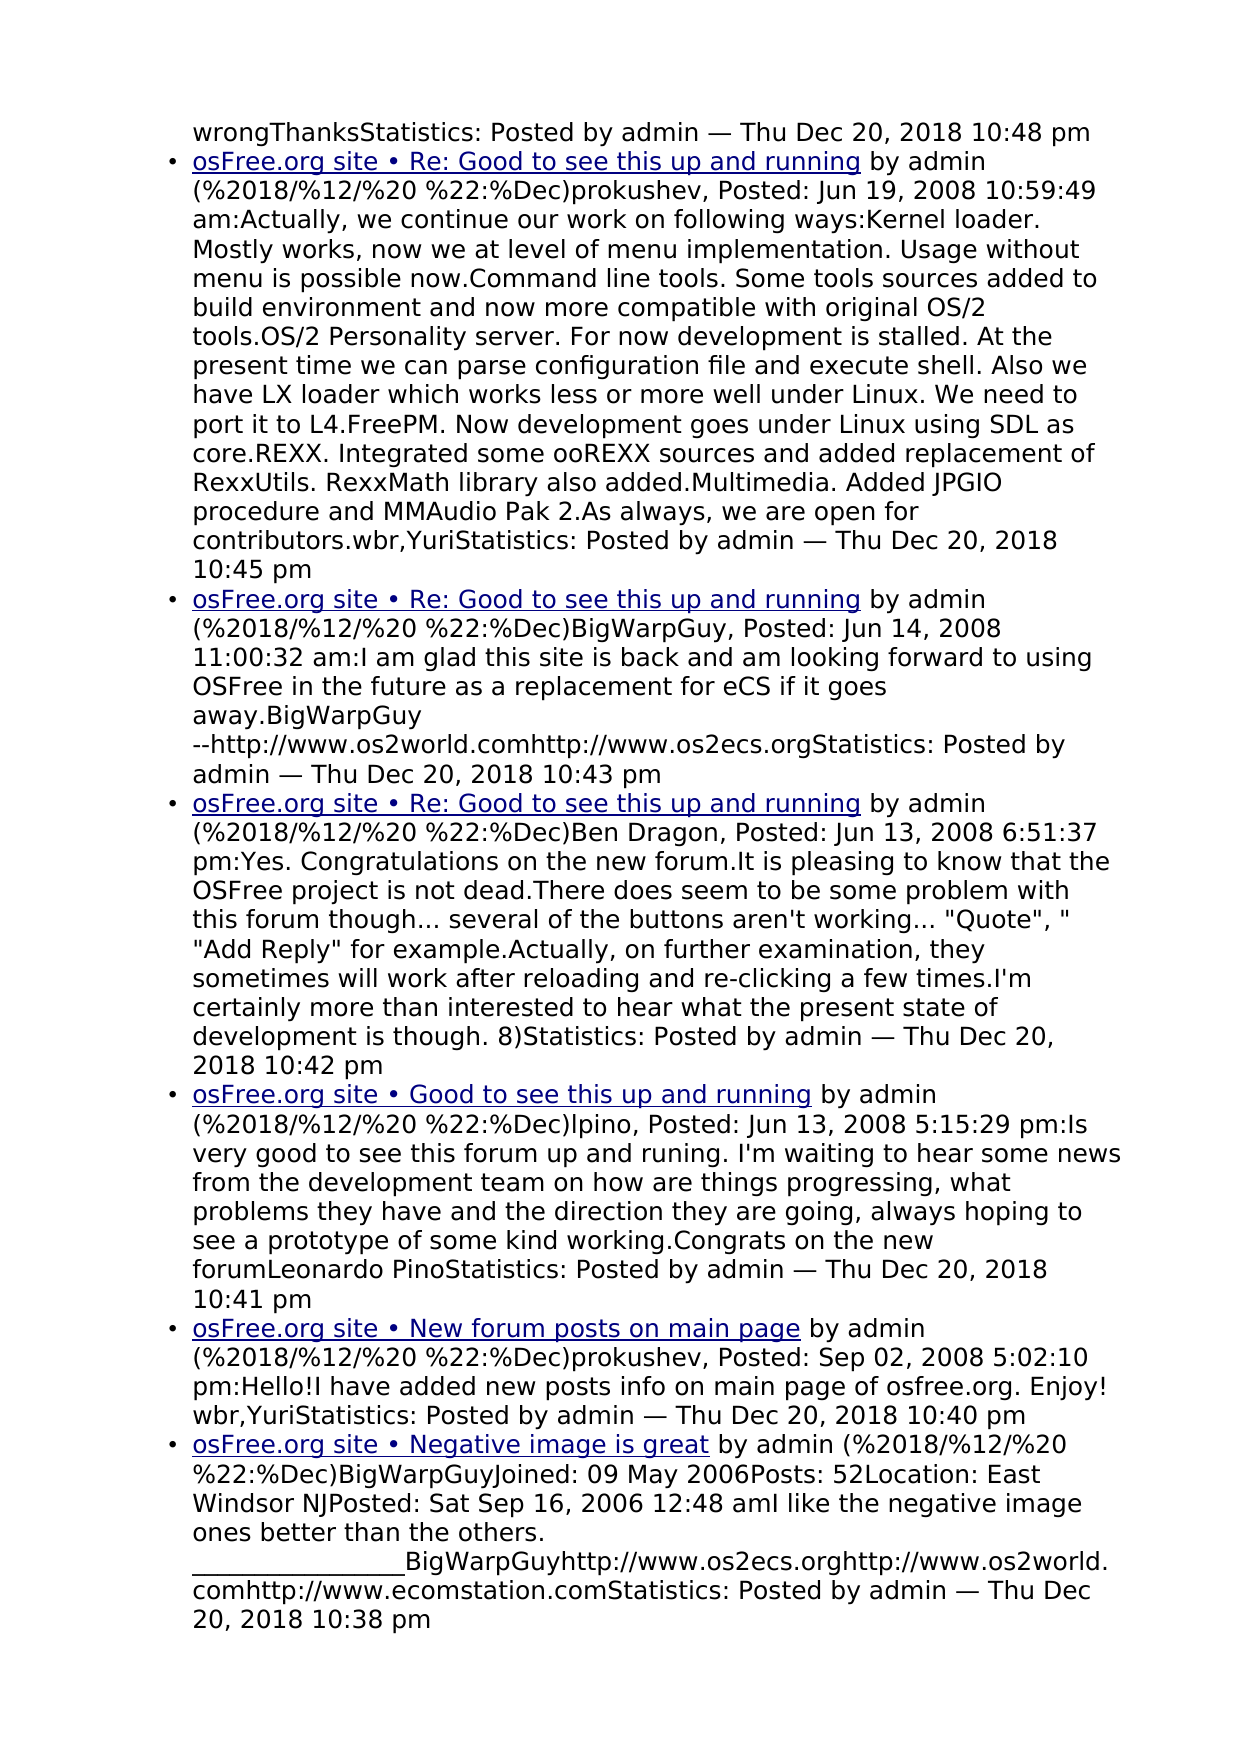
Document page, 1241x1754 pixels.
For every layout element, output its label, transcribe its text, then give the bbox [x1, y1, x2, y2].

list osFree.org site • New forum posts on main page by admin (%2018/%12/%20 %22:%Dec)prokushev, Posted: Sep 02, 2008 5:02:10 pm:Hello!I have added new posts info on main page of osfree.org. Enjoy!wbr,YuriStatistics: Posted by admin — Thu Dec 20, 2018 10:40 pm [177, 1314, 1122, 1431]
list osFree.org site • Re: Good to see this up and running by admin (%2018/%12/%20 %22:%Dec)Ben Dragon, Posted: Jun 13, 2008 6:51:37 pm:Yes. Congratulations on the new forum.It is pleasing to know that the OSFree project is not dead.There does seem to be some problem with this forum though... several of the buttons aren't working... "Quote", " "Add Reply" for example.Actually, on further examination, they sometimes will work after reloading and re-clicking a few times.I'm certainly more than interested to hear what the present state of development is though. 8)Statistics: Posted by admin — Thu Dec 20, 2018 10:42 pm [177, 789, 1122, 1081]
list osFree.org site • Negative image is great by admin (%2018/%12/%20 %22:%Dec)BigWarpGuyJoined: 09 May 2006Posts: 52Location: East Windsor NJPosted: Sat Sep 16, 2006 12:48 amI like the negative image ones better than the others. _________________BigWarpGuyhttp://www.os2ecs.orghttp://www.os2world.comhttp://www.ecomstation.comStatistics: Posted by admin — Thu Dec 20, 2018 10:38 pm [177, 1431, 1122, 1635]
list osFree.org site • Re: Good to see this up and running by admin (%2018/%12/%20 %22:%Dec)prokushev, Posted: Jun 19, 2008 10:59:49 am:Actually, we continue our work on following ways:Kernel loader. Mostly works, now we at level of menu implementation. Usage without menu is possible now.Command line tools. Some tools sources added to build environment and now more compatible with original OS/2 tools.OS/2 Personality server. For now development is stalled. At the present time we can parse configuration file and execute shell. Also we have LX loader which works less or more well under Linux. We need to port it to L4.FreePM. Now development goes under Linux using SDL as core.REXX. Integrated some ooREXX sources and added replacement of RexxUtils. RexxMath library also added.Multimedia. Added JPGIO procedure and MMAudio Pak 2.As always, we are open for contributors.wbr,YuriStatistics: Posted by admin — Thu Dec 20, 2018 10:45 pm [177, 147, 1122, 585]
list osFree.org site • Re: Good to see this up and running by admin (%2018/%12/%20 %22:%Dec)BigWarpGuy, Posted: Jun 14, 2008 11:00:32 am:I am glad this site is back and am looking forward to using OSFree in the future as a replacement for eCS if it goes away.BigWarpGuy --http://www.os2world.comhttp://www.os2ecs.orgStatistics: Posted by admin — Thu Dec 20, 2018 10:43 pm [177, 585, 1122, 789]
list wrongThanksStatistics: Posted by admin — Thu Dec 20, 2018 10:48 pm [177, 118, 1122, 147]
list osFree.org site • Good to see this up and running by admin (%2018/%12/%20 %22:%Dec)lpino, Posted: Jun 13, 2008 5:15:29 pm:Is very good to see this forum up and runing. I'm waiting to hear some news from the development team on how are things progressing, what problems they have and the direction they are going, always hoping to see a prototype of some kind working.Congrats on the new forumLeonardo PinoStatistics: Posted by admin — Thu Dec 20, 2018 10:41 pm [177, 1081, 1122, 1314]
